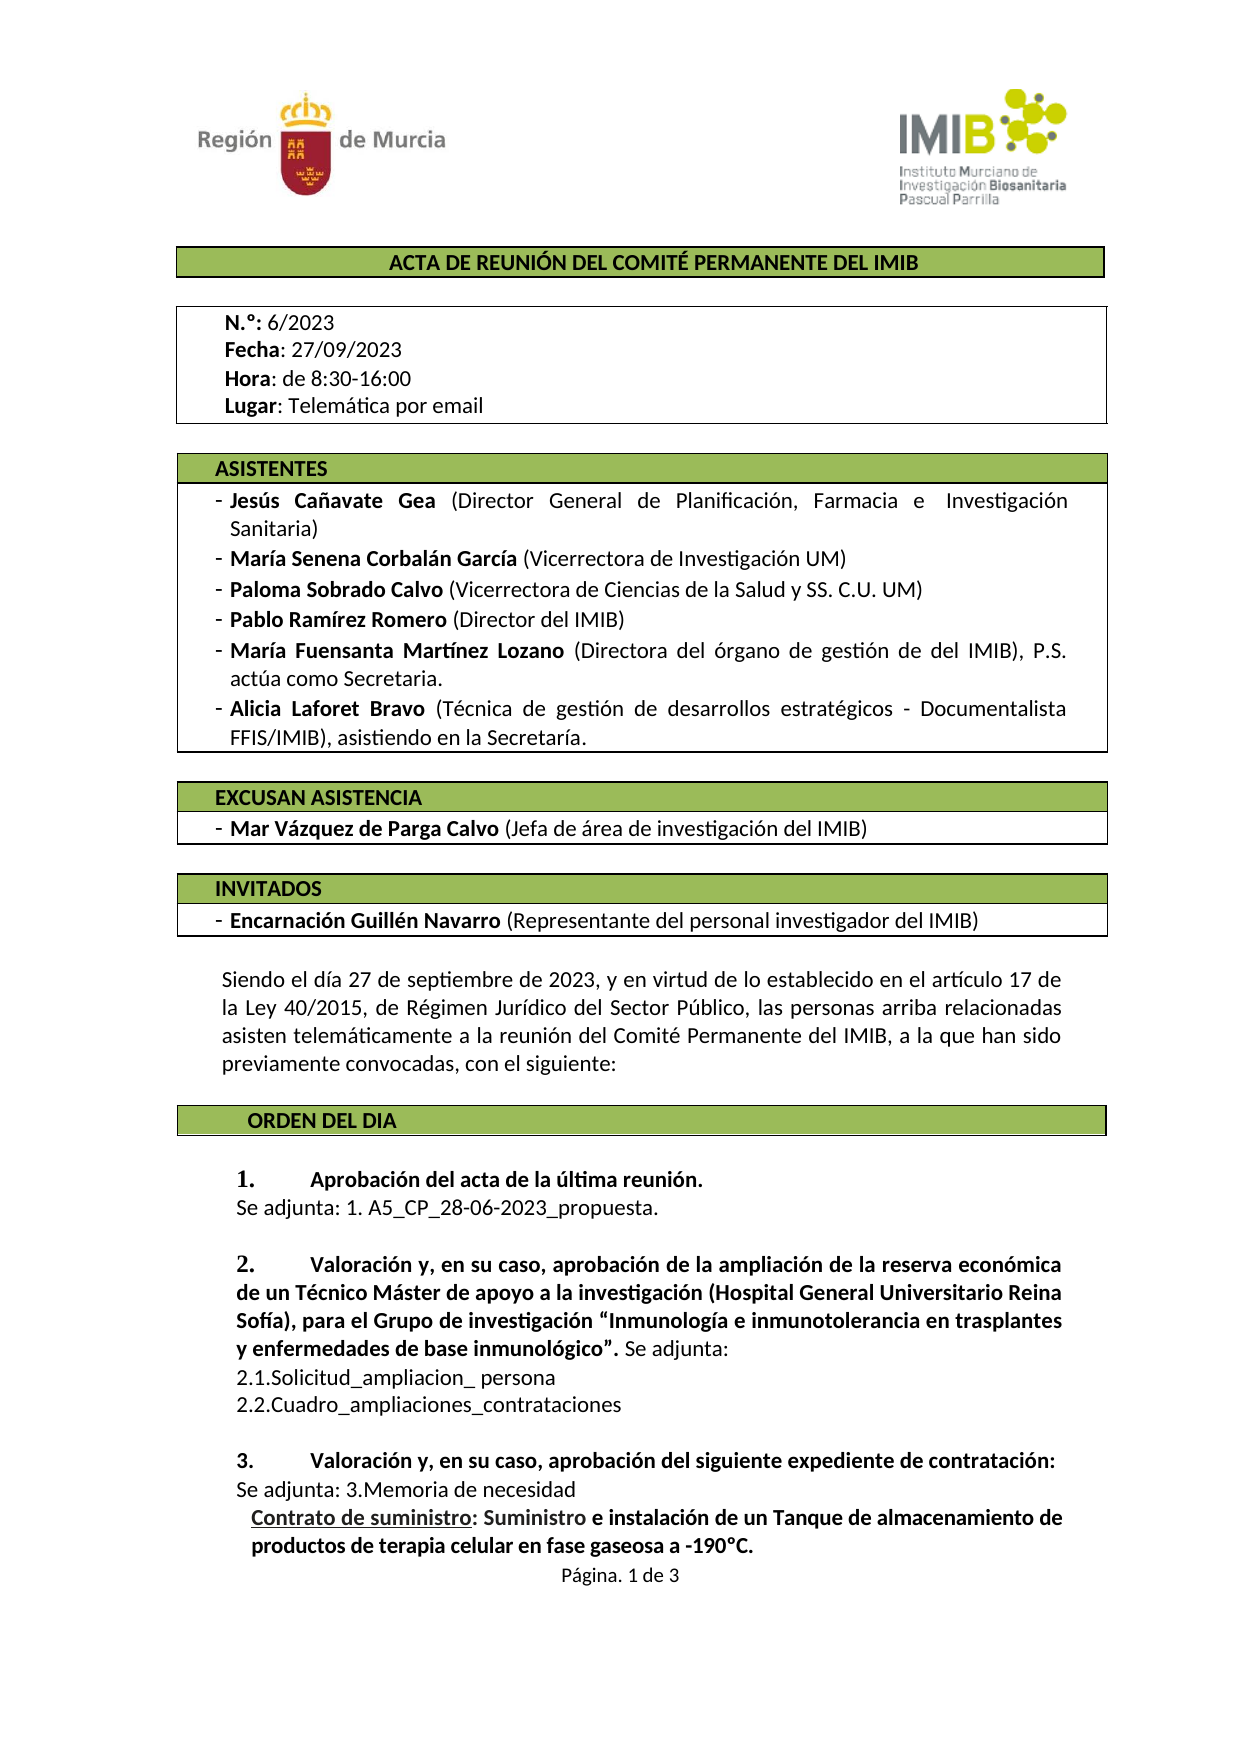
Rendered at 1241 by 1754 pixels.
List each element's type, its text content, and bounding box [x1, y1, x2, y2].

table_header ACTA DE REUNIÓN DEL COMITÉ PERMANENTE DEL IMIB [177, 248, 1103, 276]
text Se adjunta: 1. A5_CP_28-06-2023_propuesta. [236, 1193, 1063, 1221]
table_header EXCUSAN ASISTENCIA [178, 783, 1107, 811]
text 2.2.Cuadro_ampliaciones_contrataciones [236, 1391, 1063, 1419]
list Se adjunta: 3.Memoria de necesidad [236, 1475, 1063, 1503]
text 2.1.Solicitud_ampliacion_ persona [236, 1363, 1063, 1391]
table_header ORDEN DEL DIA [178, 1106, 1105, 1134]
table_cell Encarnación Guillén Navarro (Representante del personal investigador del IMIB) [178, 904, 1107, 935]
table_cell Mar Vázquez de Parga Calvo (Jefa de área de investigación del IMIB) [178, 812, 1107, 843]
table_header INVITADOS [178, 875, 1107, 903]
list Valoración y, en su caso, aprobación del siguiente expediente de contratación: [236, 1447, 1063, 1475]
list Aprobación del acta de la última reunión. [236, 1164, 1063, 1193]
table_header N.º: 6/2023 Fecha: 27/09/2023 Hora: de 8:30-16:00 Lugar: Telemática por email [177, 307, 1106, 423]
table_header ASISTENTES [178, 454, 1107, 482]
table_cell Jesús Cañavate Gea (Director General de Planificación, Farmacia e Investigación Sanitaria) María Senena Corbalán García (Vicerrectora de Investigación UM) Paloma Sobrado Calvo (Vicerrectora de Ciencias de la Salud y SS. C.U. UM) Pablo Ramírez Romero (Director del IMIB) María Fuensanta Martínez Lozano (Directora del órgano de gestión de del IMIB), P.S. actúa como Secretaria. Alicia Laforet Bravo (Técnica de gestión de desarrollos estratégicos - Documentalista FFIS/IMIB), asistiendo en la Secretaría. [178, 484, 1107, 751]
text Siendo el día 27 de septiembre de 2023, y en virtud de lo establecido en el artículo 17 de la Ley 40/2015, de Régimen Jurídico del Sector Público, las personas arriba relacionadas asisten telemáticamente a la reunión del Comité Permanente del IMIB, a la que han sido previamente convocadas, con el siguiente: [222, 965, 1063, 1077]
list Valoración y, en su caso, aprobación de la ampliación de la reserva económica de un Técnico Máster de apoyo a la investigación (Hospital General Universitario Reina Sofía), para el Grupo de investigación “Inmunología e inmunotolerancia en trasplantes y enfermedades de base inmunológico”. Se adjunta: [236, 1249, 1063, 1363]
text Contrato de suministro: Suministro e instalación de un Tanque de almacenamiento de productos de terapia celular en fase gaseosa a -190ºC. [251, 1503, 1063, 1559]
